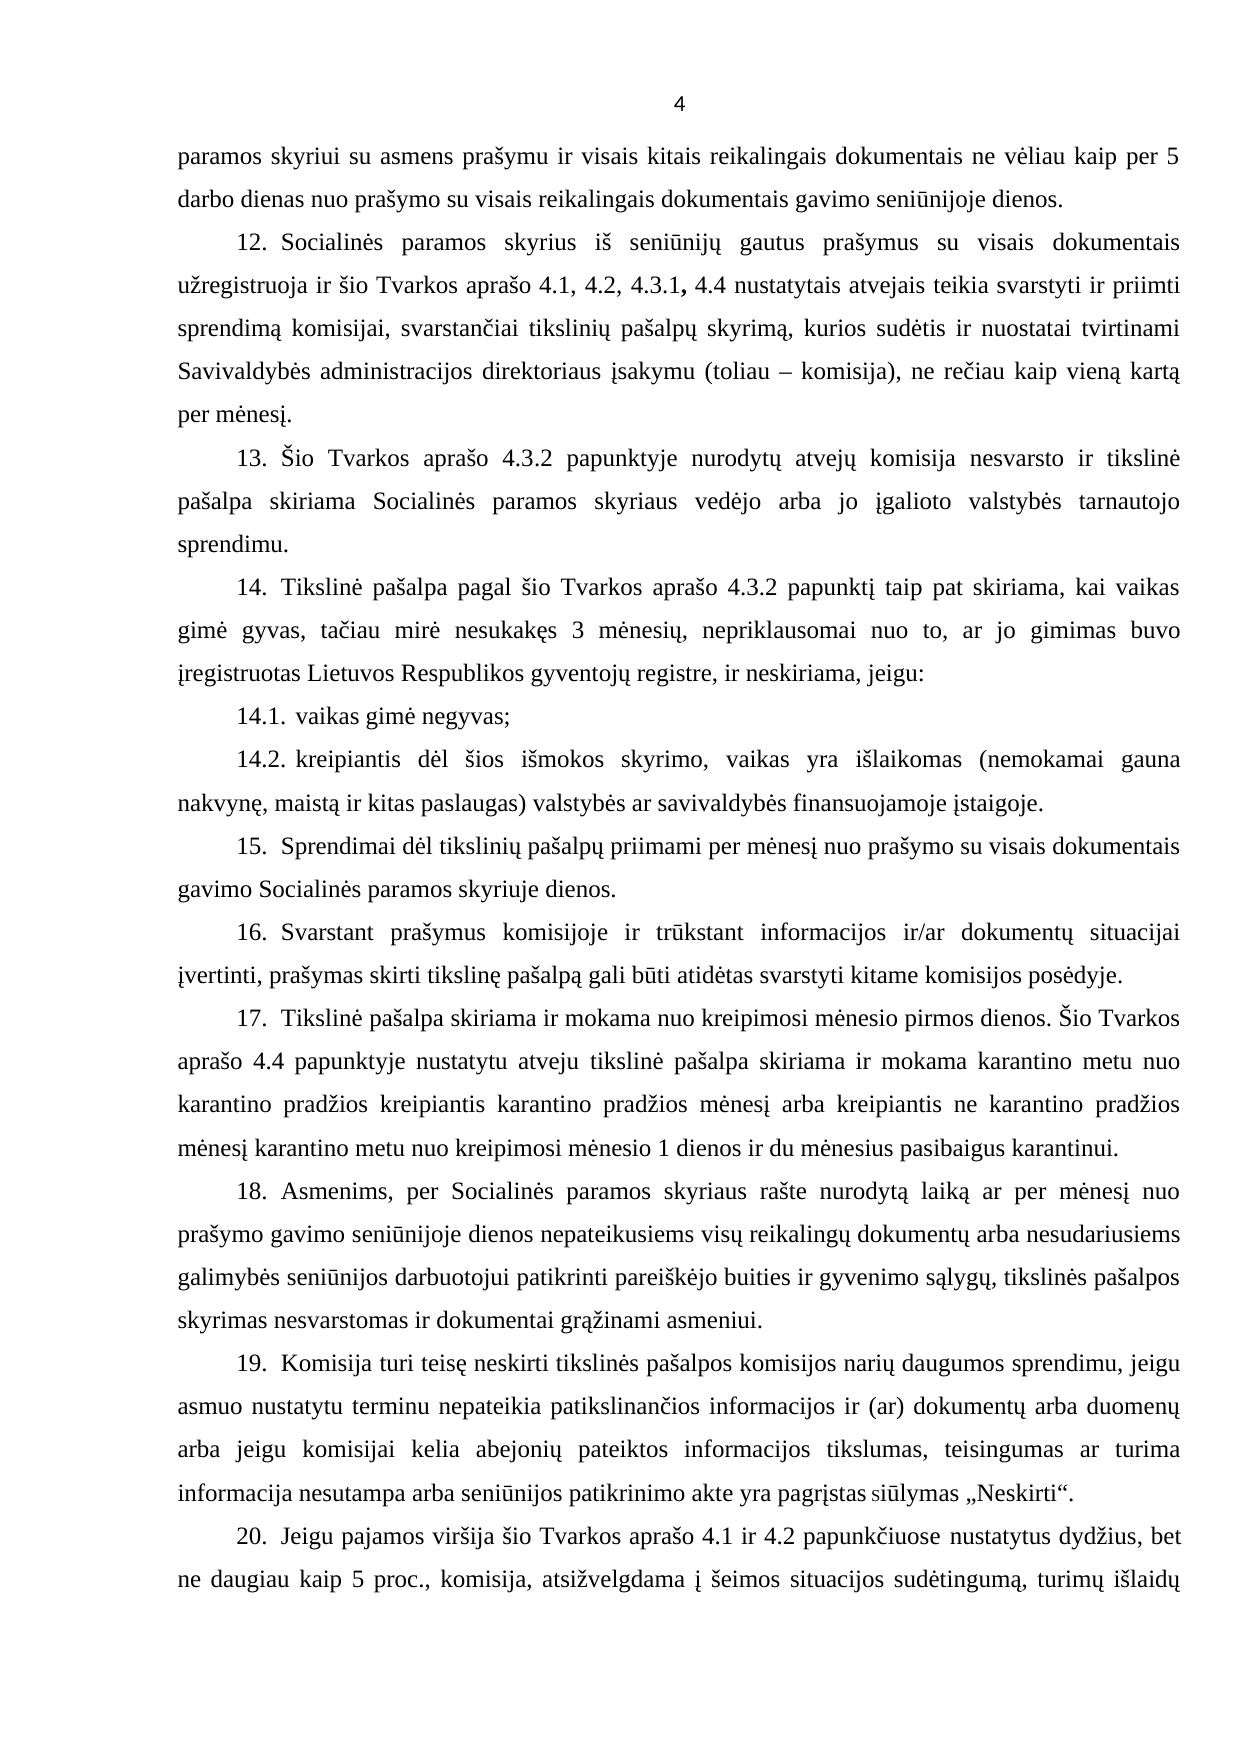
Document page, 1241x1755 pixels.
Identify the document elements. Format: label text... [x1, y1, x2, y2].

text 16. Svarstant prašymus komisijoje ir trūkstant informacijos ir/ar dokumentų situacijai įvertinti, prašymas skirti tikslinę pašalpą gali būti atidėtas svarstyti kitame komisijos posėdyje. [177, 917, 1181, 989]
text 18. Asmenims, per Socialinės paramos skyriaus rašte nurodytą laiką ar per mėnesį nuo prašymo gavimo seniūnijoje dienos nepateikusiems visų reikalingų dokumentų arba nesudariusiems galimybės seniūnijos darbuotojui patikrinti pareiškėjo buities ir gyvenimo sąlygų, tikslinės pašalpos skyrimas nesvarstomas ir dokumentai grąžinami asmeniui. [177, 1176, 1181, 1334]
text 12. Socialinės paramos skyrius iš seniūnijų gautus prašymus su visais dokumentais užregistruoja ir šio Tvarkos aprašo 4.1, 4.2, 4.3.1, 4.4 nustatytais atvejais teikia svarstyti ir priimti sprendimą komisijai, svarstančiai tikslinių pašalpų skyrimą, kurios sudėtis ir nuostatai tvirtinami Savivaldybės administracijos direktoriaus įsakymu (toliau – komisija), ne rečiau kaip vieną kartą per mėnesį. [177, 227, 1181, 428]
text paramos skyriui su asmens prašymu ir visais kitais reikalingais dokumentais ne vėliau kaip per 5 darbo dienas nuo prašymo su visais reikalingais dokumentais gavimo seniūnijoje dienos. [177, 141, 1181, 213]
text 19. Komisija turi teisę neskirti tikslinės pašalpos komisijos narių daugumos sprendimu, jeigu asmuo nustatytu terminu nepateikia patikslinančios informacijos ir (ar) dokumentų arba duomenų arba jeigu komisijai kelia abejonių pateiktos informacijos tikslumas, teisingumas ar turima informacija nesutampa arba seniūnijos patikrinimo akte yra pagrįstas Siūlymas „Neskirti“. [177, 1348, 1181, 1506]
text 14. Tikslinė pašalpa pagal šio Tvarkos aprašo 4.3.2 papunktį taip pat skiriama, kai vaikas gimė gyvas, tačiau mirė nesukakęs 3 mėnesių, nepriklausomai nuo to, ar jo gimimas buvo įregistruotas Lietuvos Respublikos gyventojų registre, ir neskiriama, jeigu: [177, 572, 1181, 687]
text 14.1. vaikas gimė negyvas; [177, 701, 1181, 730]
text 17. Tikslinė pašalpa skiriama ir mokama nuo kreipimosi mėnesio pirmos dienos. Šio Tvarkos aprašo 4.4 papunktyje nustatytu atveju tikslinė pašalpa skiriama ir mokama karantino metu nuo karantino pradžios kreipiantis karantino pradžios mėnesį arba kreipiantis ne karantino pradžios mėnesį karantino metu nuo kreipimosi mėnesio 1 dienos ir du mėnesius pasibaigus karantinui. [177, 1003, 1181, 1161]
text 13. Šio Tvarkos aprašo 4.3.2 papunktyje nurodytų atvejų komisija nesvarsto ir tikslinė pašalpa skiriama Socialinės paramos skyriaus vedėjo arba jo įgalioto valstybės tarnautojo sprendimu. [177, 443, 1181, 558]
text 20. Jeigu pajamos viršija šio Tvarkos aprašo 4.1 ir 4.2 papunkčiuose nustatytus dydžius, bet ne daugiau kaip 5 proc., komisija, atsižvelgdama į šeimos situacijos sudėtingumą, turimų išlaidų [177, 1521, 1181, 1593]
text 15. Sprendimai dėl tikslinių pašalpų priimami per mėnesį nuo prašymo su visais dokumentais gavimo Socialinės paramos skyriuje dienos. [177, 831, 1181, 903]
text 14.2. kreipiantis dėl šios išmokos skyrimo, vaikas yra išlaikomas (nemokamai gauna nakvynę, maistą ir kitas paslaugas) valstybės ar savivaldybės finansuojamoje įstaigoje. [177, 744, 1181, 816]
